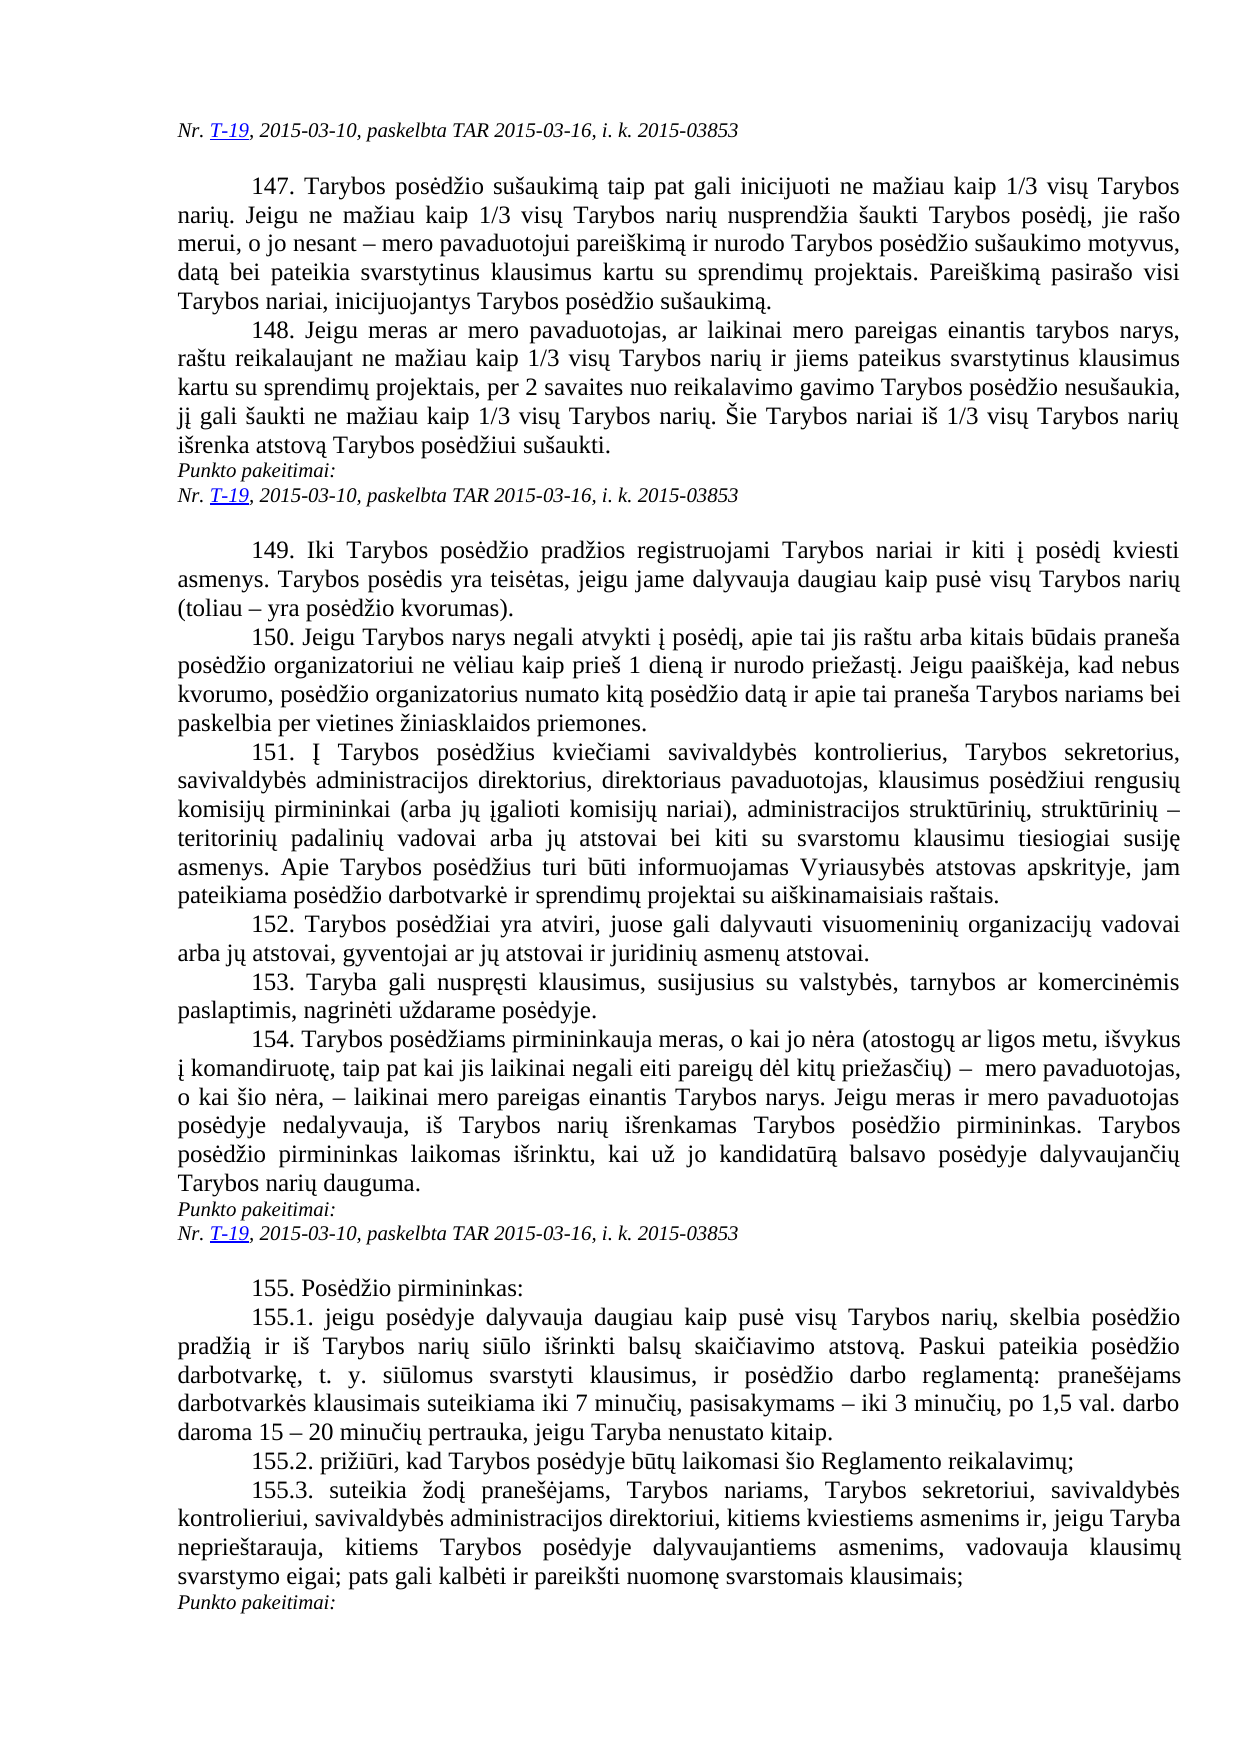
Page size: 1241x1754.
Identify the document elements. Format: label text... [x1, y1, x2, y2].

text Punkto pakeitimai: [177, 458, 1181, 482]
text 154. Tarybos posėdžiams pirmininkauja meras, o kai jo nėra (atostogų ar ligos metu, išvykus į komandiruotę, taip pat kai jis laikinai negali eiti pareigų dėl kitų priežasčių) – mero pavaduotojas, o kai šio nėra, – laikinai mero pareigas einantis Tarybos narys. Jeigu meras ir mero pavaduotojas posėdyje nedalyvauja, iš Tarybos narių išrenkamas Tarybos posėdžio pirmininkas. Tarybos posėdžio pirmininkas laikomas išrinktu, kai už jo kandidatūrą balsavo posėdyje dalyvaujančių Tarybos narių dauguma. [177, 1024, 1181, 1197]
text Punkto pakeitimai: [177, 1590, 1181, 1614]
text 150. Jeigu Tarybos narys negali atvykti į posėdį, apie tai jis raštu arba kitais būdais praneša posėdžio organizatoriui ne vėliau kaip prieš 1 dieną ir nurodo priežastį. Jeigu paaiškėja, kad nebus kvorumo, posėdžio organizatorius numato kitą posėdžio datą ir apie tai praneša Tarybos nariams bei paskelbia per vietines žiniasklaidos priemones. [177, 622, 1181, 737]
text 153. Taryba gali nuspręsti klausimus, susijusius su valstybės, tarnybos ar komercinėmis paslaptimis, nagrinėti uždarame posėdyje. [177, 967, 1181, 1024]
text 151. Į Tarybos posėdžius kviečiami savivaldybės kontrolierius, Tarybos sekretorius, savivaldybės administracijos direktorius, direktoriaus pavaduotojas, klausimus posėdžiui rengusių komisijų pirmininkai (arba jų įgalioti komisijų nariai), administracijos struktūrinių, struktūrinių – teritorinių padalinių vadovai arba jų atstovai bei kiti su svarstomu klausimu tiesiogiai susiję asmenys. Apie Tarybos posėdžius turi būti informuojamas Vyriausybės atstovas apskrityje, jam pateikiama posėdžio darbotvarkė ir sprendimų projektai su aiškinamaisiais raštais. [177, 737, 1181, 909]
text 155.3. suteikia žodį pranešėjams, Tarybos nariams, Tarybos sekretoriui, savivaldybės kontrolieriui, savivaldybės administracijos direktoriui, kitiems kviestiems asmenims ir, jeigu Taryba neprieštarauja, kitiems Tarybos posėdyje dalyvaujantiems asmenims, vadovauja klausimų svarstymo eigai; pats gali kalbėti ir pareikšti nuomonę svarstomais klausimais; [177, 1475, 1181, 1590]
text Punkto pakeitimai: [177, 1197, 1181, 1221]
text 149. Iki Tarybos posėdžio pradžios registruojami Tarybos nariai ir kiti į posėdį kviesti asmenys. Tarybos posėdis yra teisėtas, jeigu jame dalyvauja daugiau kaip pusė visų Tarybos narių (toliau – yra posėdžio kvorumas). [177, 535, 1181, 622]
text Nr. T-19, 2015-03-10, paskelbta TAR 2015-03-16, i. k. 2015-03853 [177, 118, 1181, 142]
text 147. Tarybos posėdžio sušaukimą taip pat gali inicijuoti ne mažiau kaip 1/3 visų Tarybos narių. Jeigu ne mažiau kaip 1/3 visų Tarybos narių nusprendžia šaukti Tarybos posėdį, jie rašo merui, o jo nesant – mero pavaduotojui pareiškimą ir nurodo Tarybos posėdžio sušaukimo motyvus, datą bei pateikia svarstytinus klausimus kartu su sprendimų projektais. Pareiškimą pasirašo visi Tarybos nariai, inicijuojantys Tarybos posėdžio sušaukimą. [177, 171, 1181, 315]
text Nr. T-19, 2015-03-10, paskelbta TAR 2015-03-16, i. k. 2015-03853 [177, 482, 1181, 507]
text 155.1. jeigu posėdyje dalyvauja daugiau kaip pusė visų Tarybos narių, skelbia posėdžio pradžią ir iš Tarybos narių siūlo išrinkti balsų skaičiavimo atstovą. Paskui pateikia posėdžio darbotvarkę, t. y. siūlomus svarstyti klausimus, ir posėdžio darbo reglamentą: pranešėjams darbotvarkės klausimais suteikiama iki 7 minučių, pasisakymams – iki 3 minučių, po 1,5 val. darbo daroma 15 – 20 minučių pertrauka, jeigu Taryba nenustato kitaip. [177, 1302, 1181, 1446]
text Nr. T-19, 2015-03-10, paskelbta TAR 2015-03-16, i. k. 2015-03853 [177, 1221, 1181, 1245]
text 152. Tarybos posėdžiai yra atviri, juose gali dalyvauti visuomeninių organizacijų vadovai arba jų atstovai, gyventojai ar jų atstovai ir juridinių asmenų atstovai. [177, 909, 1181, 967]
text 148. Jeigu meras ar mero pavaduotojas, ar laikinai mero pareigas einantis tarybos narys, raštu reikalaujant ne mažiau kaip 1/3 visų Tarybos narių ir jiems pateikus svarstytinus klausimus kartu su sprendimų projektais, per 2 savaites nuo reikalavimo gavimo Tarybos posėdžio nesušaukia, jį gali šaukti ne mažiau kaip 1/3 visų Tarybos narių. Šie Tarybos nariai iš 1/3 visų Tarybos narių išrenka atstovą Tarybos posėdžiui sušaukti. [177, 315, 1181, 458]
text 155.2. prižiūri, kad Tarybos posėdyje būtų laikomasi šio Reglamento reikalavimų; [177, 1446, 1181, 1475]
text 155. Posėdžio pirmininkas: [177, 1273, 1181, 1302]
